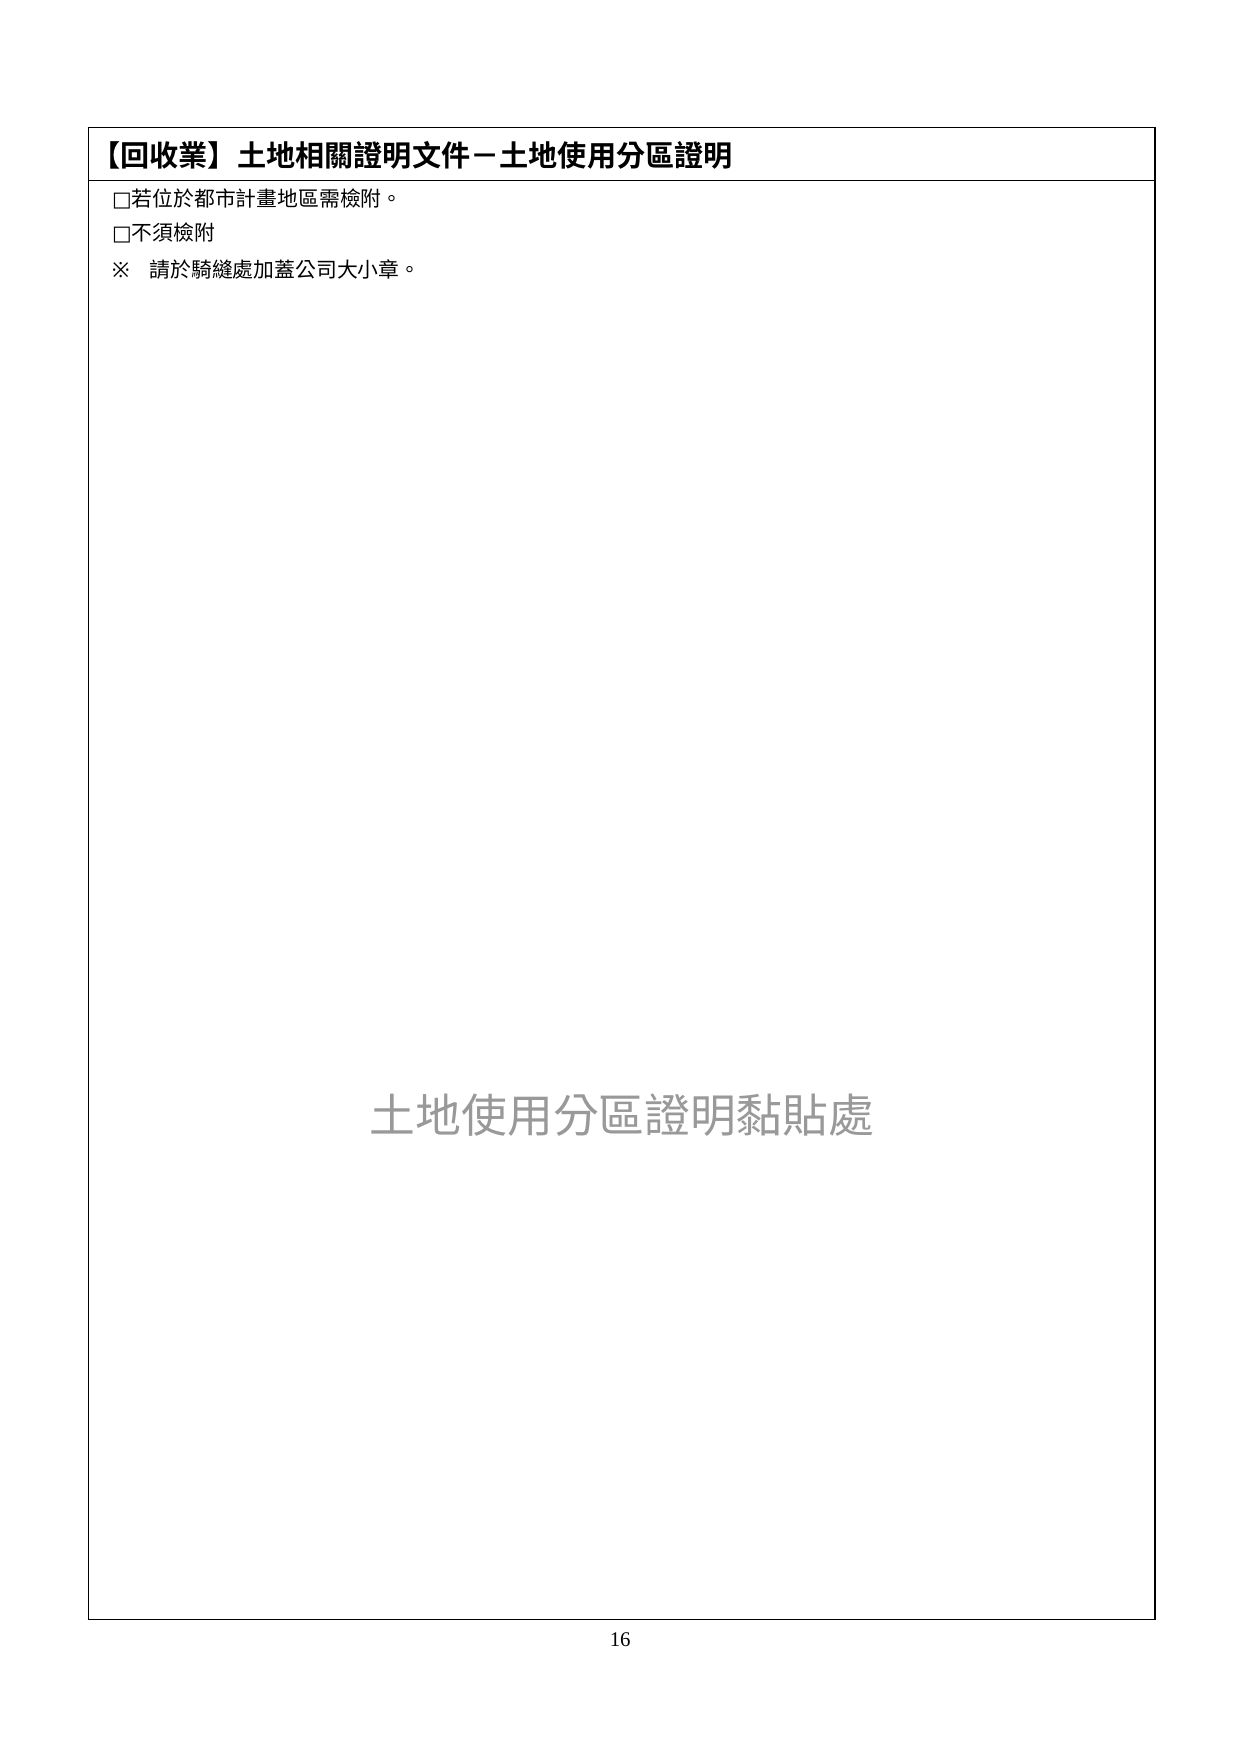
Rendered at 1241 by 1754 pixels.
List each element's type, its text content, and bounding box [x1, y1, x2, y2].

table_cell □若位於都市計畫地區需檢附。 □不須檢附 請於騎縫處加蓋公司大小章。 土地使用分區證明黏貼處 [89, 181, 1154, 1619]
table_header 【回收業】土地相關證明文件－土地使用分區證明 [89, 128, 1154, 180]
